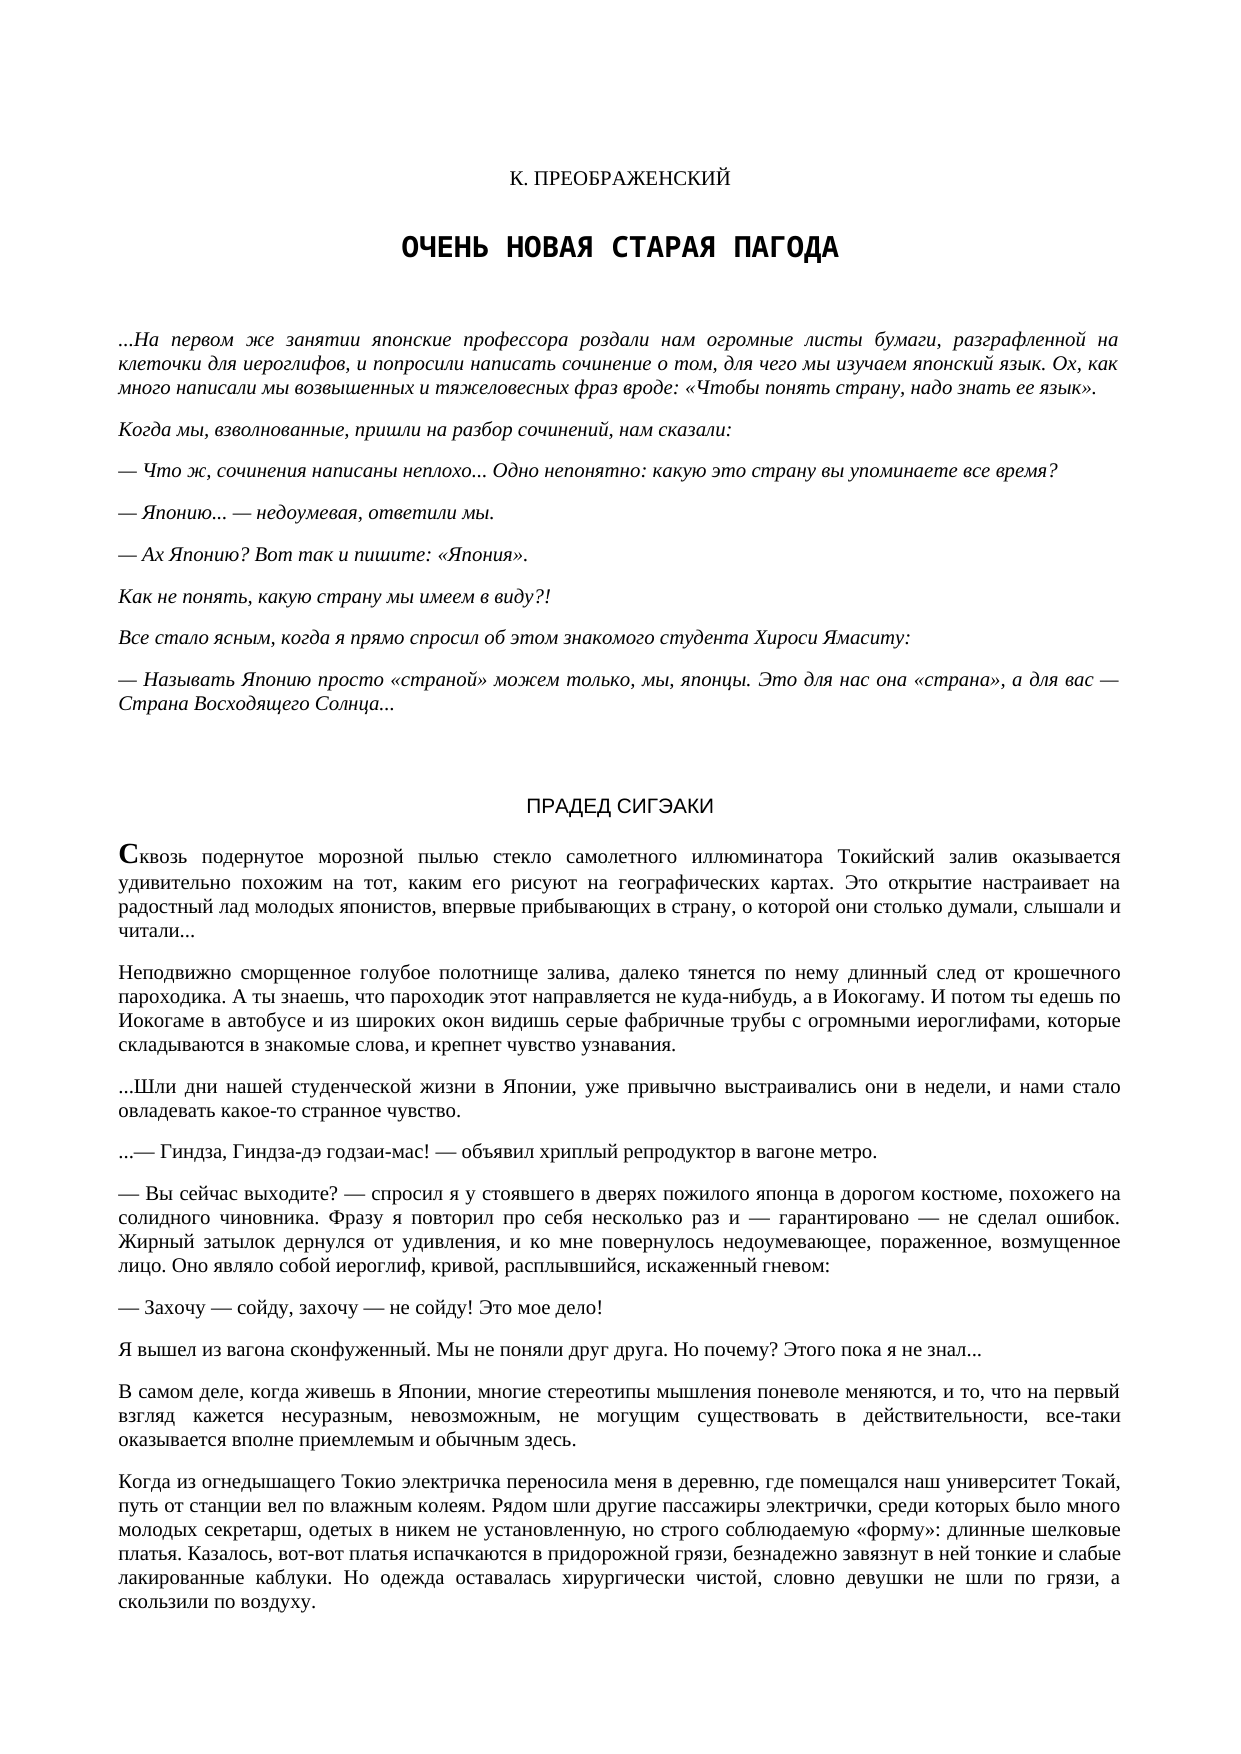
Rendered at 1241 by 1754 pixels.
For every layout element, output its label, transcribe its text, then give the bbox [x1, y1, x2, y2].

text Я вышел из вагона сконфуженный. Мы не поняли друг друга. Но почему? Этого пока я не знал... [118, 1337, 1122, 1361]
subtitle ОЧЕНЬ НОВАЯ СТАРАЯ ПАГОДА [118, 227, 1122, 266]
text В самом деле, когда живешь в Японии, многие стереотипы мышления поневоле меняются, и то, что на первый взгляд кажется несуразным, невозможным, не могущим существовать в действительности, все-таки оказывается вполне приемлемым и обычным здесь. [118, 1379, 1122, 1451]
text Неподвижно сморщенное голубое полотнище залива, далеко тянется по нему длинный след от крошечного пароходика. А ты знаешь, что пароходик этот направляется не куда-нибудь, а в Иокогаму. И потом ты едешь по Иокогаме в автобусе и из широких окон видишь серые фабричные трубы с огромными иероглифами, которые складываются в знакомые слова, и крепнет чувство узнавания. [118, 959, 1122, 1056]
text Как не понять, какую страну мы имеем в виду?! [118, 583, 1122, 608]
text — Японию... — недоумевая, ответили мы. [118, 500, 1122, 524]
text — Что ж, сочинения написаны неплохо... Одно непонятно: какую это страну вы упоминаете все время? [118, 458, 1122, 482]
text Сквозь подернутое морозной пылью стекло самолетного иллюминатора Токийский залив оказывается удивительно похожим на тот, каким его рисуют на географических картах. Это открытие настраивает на радостный лад молодых японистов, впервые прибывающих в страну, о которой они столько думали, слышали и читали... [118, 836, 1122, 942]
text ...На первом же занятии японские профессора роздали нам огромные листы бумаги, разграфленной на клеточки для иероглифов, и попросили написать сочинение о том, для чего мы изучаем японский язык. Ох, как много написали мы возвышенных и тяжеловесных фраз вроде: «Чтобы понять страну, надо знать ее язык». [118, 327, 1122, 399]
text ...— Гиндза, Гиндза-дэ годзаи-мас! — объявил хриплый репродуктор в вагоне метро. [118, 1139, 1122, 1163]
text — Захочу — сойду, захочу — не сойду! Это мое дело! [118, 1295, 1122, 1319]
subtitle ПРАДЕД СИГЭАКИ [118, 794, 1122, 818]
text Когда мы, взволнованные, пришли на разбор сочинений, нам сказали: [118, 416, 1122, 441]
text — Называть Японию просто «страной» можем только, мы, японцы. Это для нас она «страна», а для вас — Страна Восходящего Солнца... [118, 667, 1122, 715]
text Когда из огнедышащего Токио электричка переносила меня в деревню, где помещался наш университет Токай, путь от станции вел по влажным колеям. Рядом шли другие пассажиры электрички, среди которых было много молодых секретарш, одетых в никем не установленную, но строго соблюдаемую «форму»: длинные шелковые платья. Казалось, вот-вот платья испачкаются в придорожной грязи, безнадежно завязнут в ней тонкие и слабые лакированные каблуки. Но одежда оставалась хирургически чистой, словно девушки не шли по грязи, а скользили по воздуху. [118, 1468, 1122, 1613]
text ...Шли дни нашей студенческой жизни в Японии, уже привычно выстраивались они в недели, и нами стало овладевать какое-то странное чувство. [118, 1073, 1122, 1122]
text — Ах Японию? Вот так и пишите: «Япония». [118, 542, 1122, 566]
text — Вы сейчас выходите? — спросил я у стоявшего в дверях пожилого японца в дорогом костюме, похожего на солидного чиновника. Фразу я повторил про себя несколько раз и — гарантировано — не сделал ошибок. Жирный затылок дернулся от удивления, и ко мне повернулось недоумевающее, пораженное, возмущенное лицо. Оно являло собой иероглиф, кривой, расплывшийся, искаженный гневом: [118, 1181, 1122, 1277]
text Все стало ясным, когда я прямо спросил об этом знакомого студента Хироси Ямаситу: [118, 625, 1122, 649]
text К. ПРЕОБРАЖЕНСКИЙ [118, 166, 1122, 190]
